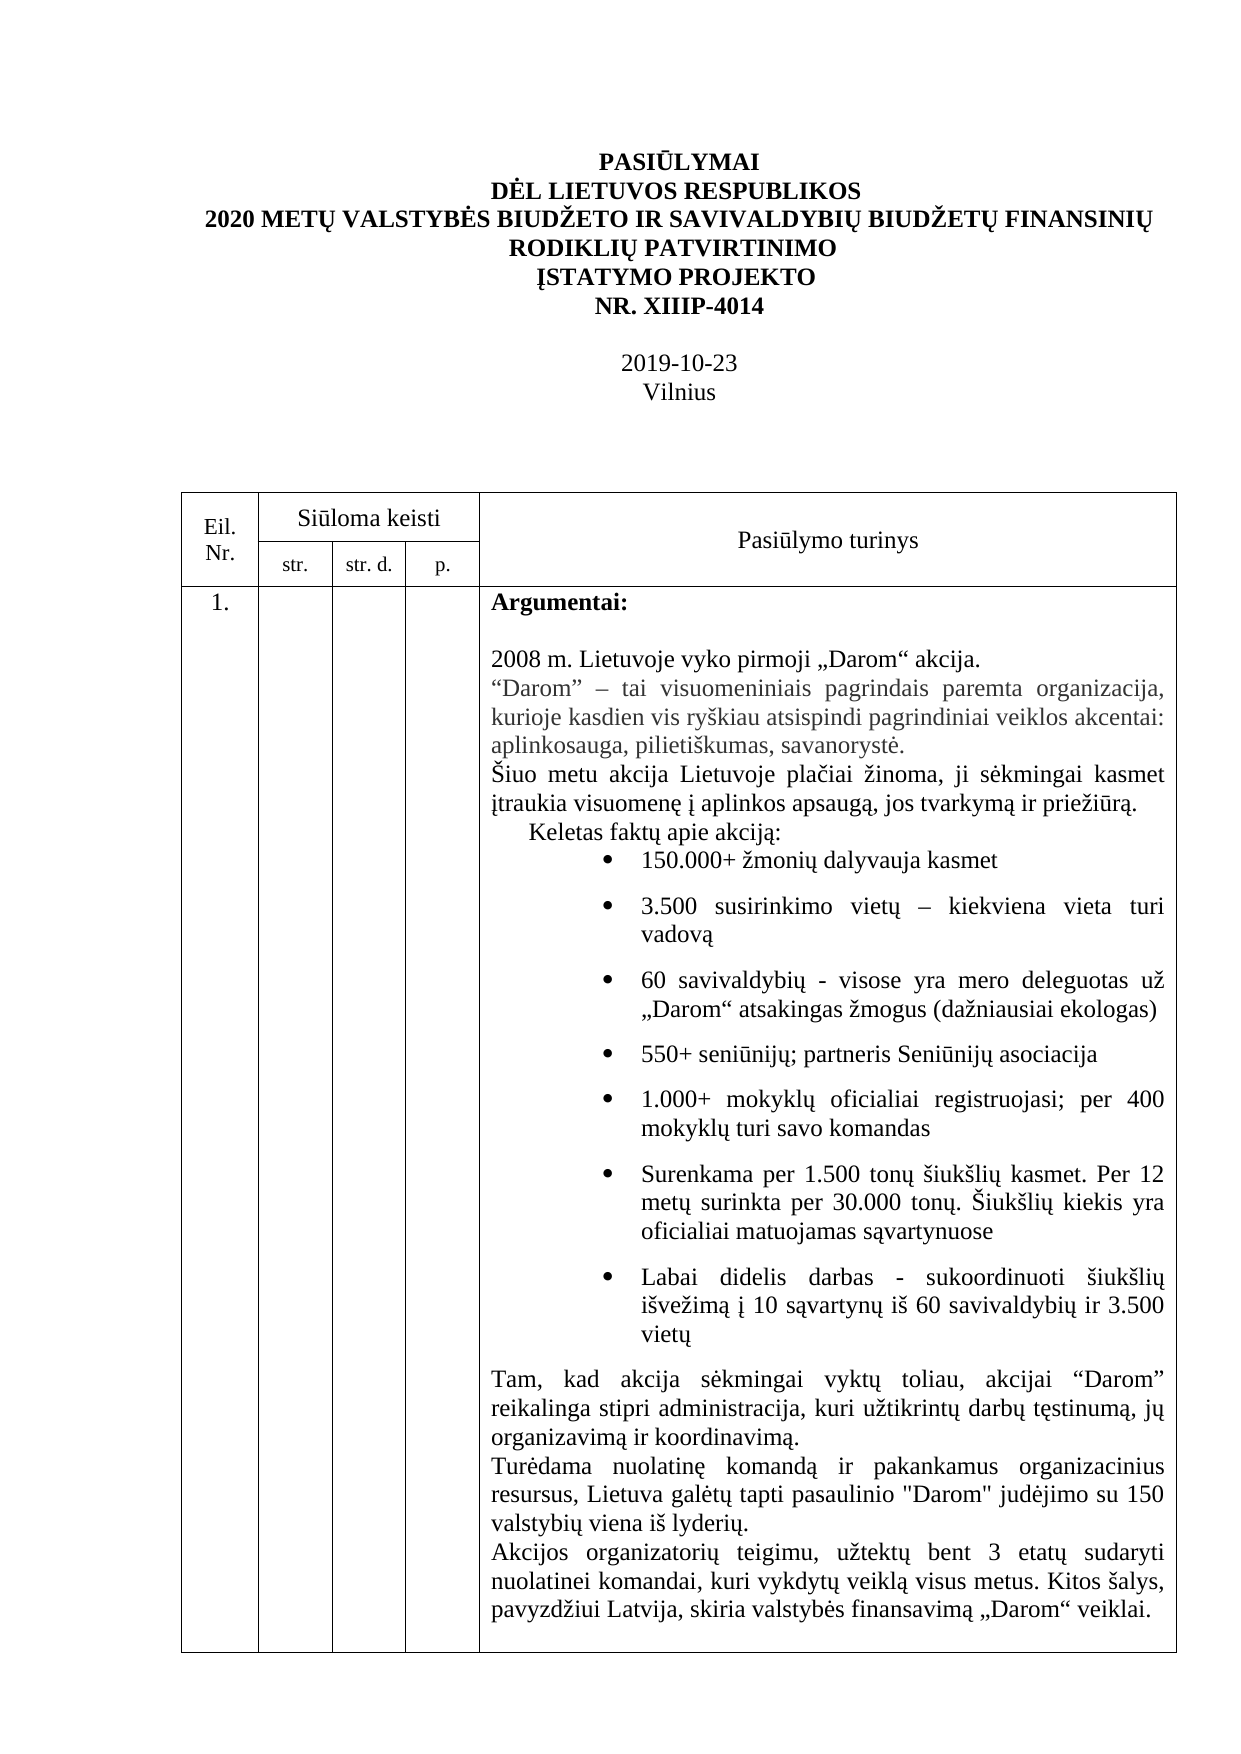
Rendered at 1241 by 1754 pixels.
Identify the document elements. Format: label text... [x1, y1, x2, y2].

text Vilnius [177, 377, 1181, 406]
table_cell str. d. [333, 542, 405, 586]
text ĮSTATYMO PROJEKTO [177, 262, 1181, 291]
text PASIŪLYMAI [177, 147, 1181, 176]
table_cell p. [406, 542, 479, 586]
text 2020 METŲ VALSTYBĖS BIUDŽETO IR SAVIVALDYBIŲ BIUDŽETŲ FINANSINIŲ RODIKLIŲ PATVIRTINIMO [177, 204, 1181, 262]
table_header Eil. Nr. [182, 493, 258, 586]
text 2019-10-23 [177, 348, 1181, 377]
table_cell Argumentai: 2008 m. Lietuvoje vyko pirmoji „Darom“ akcija. “Darom” – tai visuomeniniais pagrindais paremta organizacija, kurioje kasdien vis ryškiau atsispindi pagrindiniai veiklos akcentai: aplinkosauga, pilietiškumas, savanorystė. Šiuo metu akcija Lietuvoje plačiai žinoma, ji sėkmingai kasmet įtraukia visuomenę į aplinkos apsaugą, jos tvarkymą ir priežiūrą. Keletas faktų apie akciją: 150.000+ žmonių dalyvauja kasmet 3.500 susirinkimo vietų – kiekviena vieta turi vadovą 60 savivaldybių - visose yra mero deleguotas už „Darom“ atsakingas žmogus (dažniausiai ekologas) 550+ seniūnijų; partneris Seniūnijų asociacija 1.000+ mokyklų oficialiai registruojasi; per 400 mokyklų turi savo komandas Surenkama per 1.500 tonų šiukšlių kasmet. Per 12 metų surinkta per 30.000 tonų. Šiukšlių kiekis yra oficialiai matuojamas sąvartynuose Labai didelis darbas - sukoordinuoti šiukšlių išvežimą į 10 sąvartynų iš 60 savivaldybių ir 3.500 vietų Tam, kad akcija sėkmingai vyktų toliau, akcijai “Darom” reikalinga stipri administracija, kuri užtikrintų darbų tęstinumą, jų organizavimą ir koordinavimą. Turėdama nuolatinę komandą ir pakankamus organizacinius resursus, Lietuva galėtų tapti pasaulinio "Darom" judėjimo su 150 valstybių viena iš lyderių. Akcijos organizatorių teigimu, užtektų bent 3 etatų sudaryti nuolatinei komandai, kuri vykdytų veiklą visus metus. Kitos šalys, pavyzdžiui Latvija, skiria valstybės finansavimą „Darom“ veiklai. [480, 587, 1176, 1652]
text DĖL LIETUVOS RESPUBLIKOS [177, 176, 1181, 204]
table_header Siūloma keisti [259, 493, 479, 541]
table_cell [259, 587, 332, 1652]
table_cell str. [259, 542, 332, 586]
table_cell [333, 587, 405, 1652]
table_header Pasiūlymo turinys [480, 493, 1176, 586]
table_cell 1. [182, 587, 258, 1652]
table_cell [406, 587, 479, 1652]
text NR. XIIIP-4014 [177, 291, 1181, 319]
